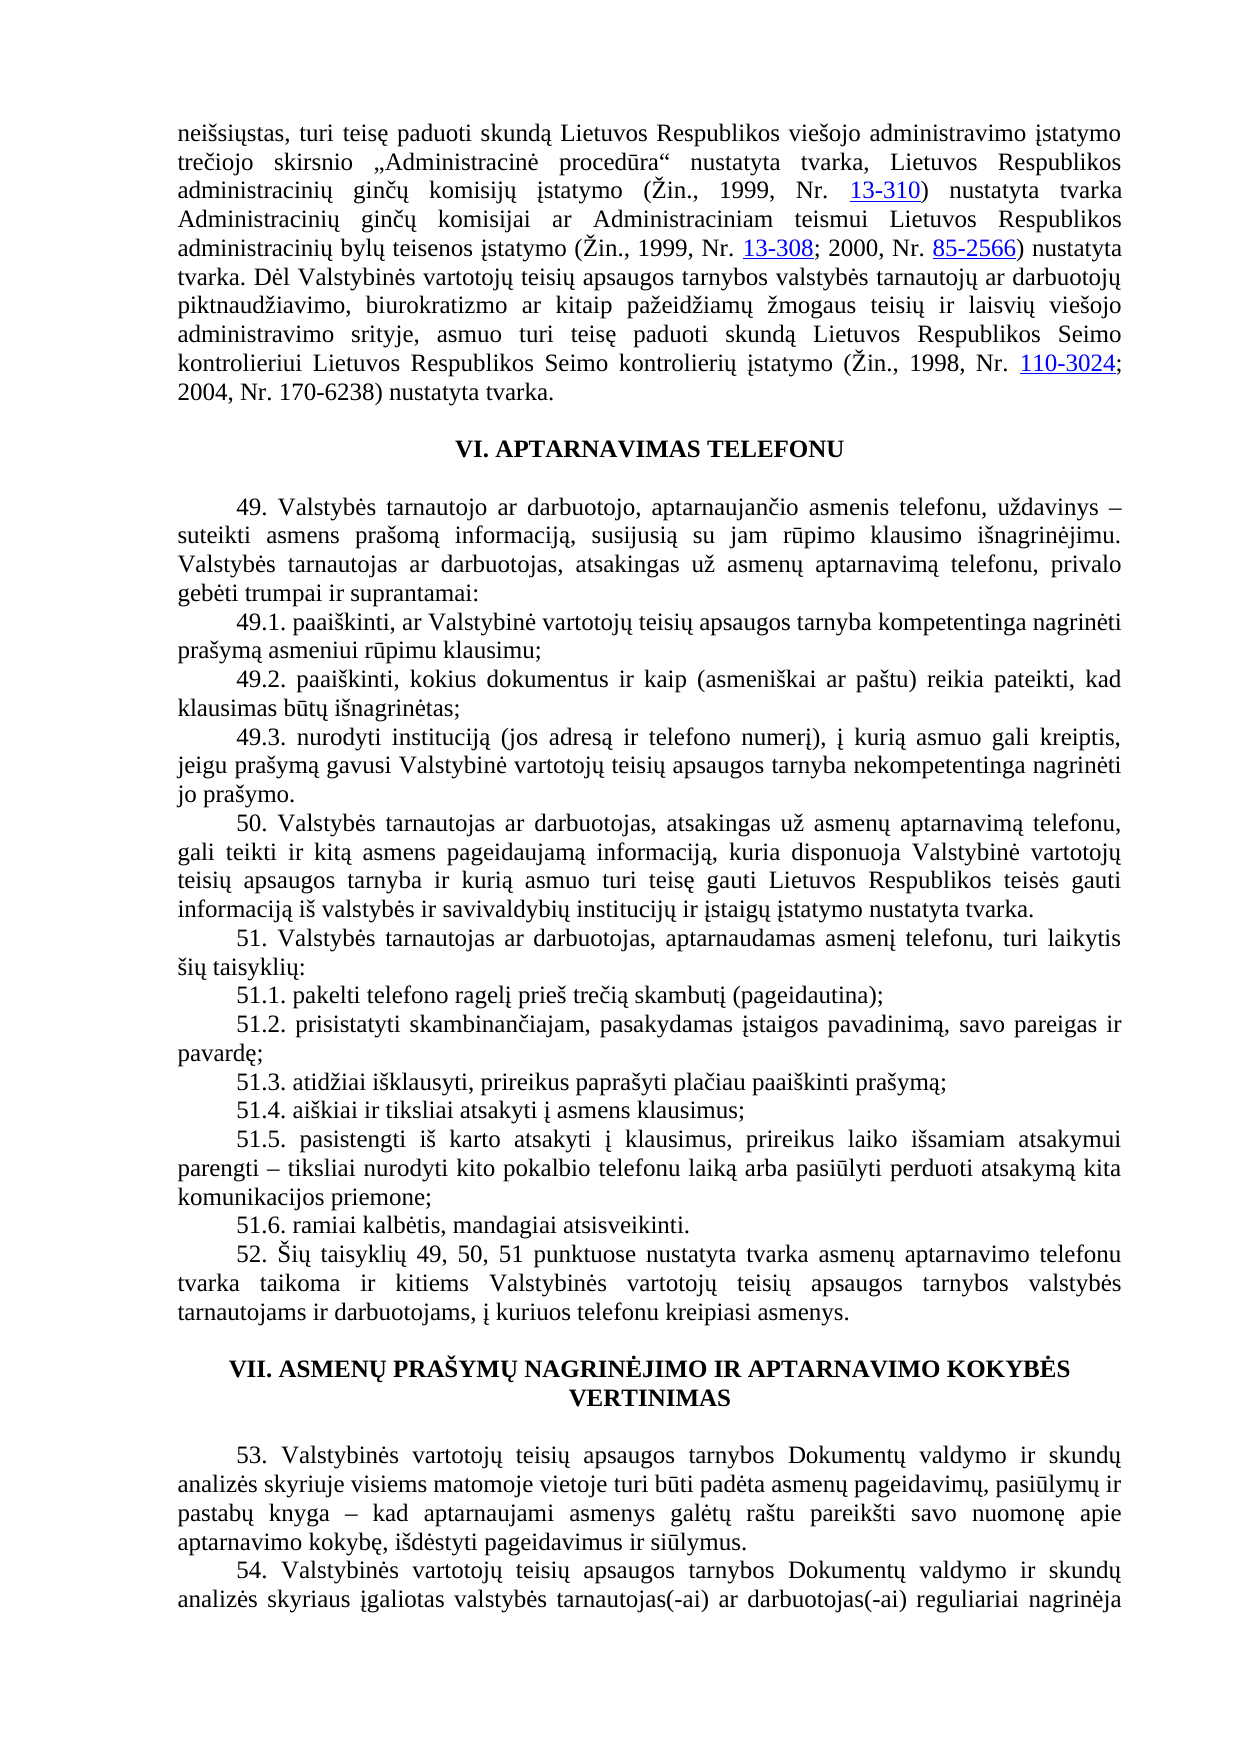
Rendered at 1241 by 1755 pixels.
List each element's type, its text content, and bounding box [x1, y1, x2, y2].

text 51.3. atidžiai išklausyti, prireikus paprašyti plačiau paaiškinti prašymą; [177, 1067, 1122, 1096]
text 49.1. paaiškinti, ar Valstybinė vartotojų teisių apsaugos tarnyba kompetentinga nagrinėti prašymą asmeniui rūpimu klausimu; [177, 607, 1122, 664]
text 51.5. pasistengti iš karto atsakyti į klausimus, prireikus laiko išsamiam atsakymui parengti – tiksliai nurodyti kito pokalbio telefonu laiką arba pasiūlyti perduoti atsakymą kita komunikacijos priemone; [177, 1124, 1122, 1211]
text 53. Valstybinės vartotojų teisių apsaugos tarnybos Dokumentų valdymo ir skundų analizės skyriuje visiems matomoje vietoje turi būti padėta asmenų pageidavimų, pasiūlymų ir pastabų knyga – kad aptarnaujami asmenys galėtų raštu pareikšti savo nuomonę apie aptarnavimo kokybę, išdėstyti pageidavimus ir siūlymus. [177, 1441, 1122, 1556]
text 51.2. prisistatyti skambinančiajam, pasakydamas įstaigos pavadinimą, savo pareigas ir pavardę; [177, 1009, 1122, 1067]
text 51.4. aiškiai ir tiksliai atsakyti į asmens klausimus; [177, 1096, 1122, 1124]
text VII. ASMENŲ PRAŠYMŲ NAGRINĖJIMO IR APTARNAVIMO KOKYBĖS VERTINIMAS [177, 1354, 1122, 1412]
text 51. Valstybės tarnautojas ar darbuotojas, aptarnaudamas asmenį telefonu, turi laikytis šių taisyklių: [177, 923, 1122, 981]
text 49. Valstybės tarnautojo ar darbuotojo, aptarnaujančio asmenis telefonu, uždavinys – suteikti asmens prašomą informaciją, susijusią su jam rūpimo klausimo išnagrinėjimu. Valstybės tarnautojas ar darbuotojas, atsakingas už asmenų aptarnavimą telefonu, privalo gebėti trumpai ir suprantamai: [177, 492, 1122, 607]
text 51.6. ramiai kalbėtis, mandagiai atsisveikinti. [177, 1211, 1122, 1239]
text 49.2. paaiškinti, kokius dokumentus ir kaip (asmeniškai ar paštu) reikia pateikti, kad klausimas būtų išnagrinėtas; [177, 664, 1122, 722]
text VI. APTARNAVIMAS TELEFONU [177, 434, 1122, 463]
text neišsiųstas, turi teisę paduoti skundą Lietuvos Respublikos viešojo administravimo įstatymo trečiojo skirsnio „Administracinė procedūra“ nustatyta tvarka, Lietuvos Respublikos administracinių ginčų komisijų įstatymo (Žin., 1999, Nr. 13-310) nustatyta tvarka Administracinių ginčų komisijai ar Administraciniam teismui Lietuvos Respublikos administracinių bylų teisenos įstatymo (Žin., 1999, Nr. 13-308; 2000, Nr. 85-2566) nustatyta tvarka. Dėl Valstybinės vartotojų teisių apsaugos tarnybos valstybės tarnautojų ar darbuotojų piktnaudžiavimo, biurokratizmo ar kitaip pažeidžiamų žmogaus teisių ir laisvių viešojo administravimo srityje, asmuo turi teisę paduoti skundą Lietuvos Respublikos Seimo kontrolieriui Lietuvos Respublikos Seimo kontrolierių įstatymo (Žin., 1998, Nr. 110-3024; 2004, Nr. 170-6238) nustatyta tvarka. [177, 118, 1122, 406]
text 54. Valstybinės vartotojų teisių apsaugos tarnybos Dokumentų valdymo ir skundų analizės skyriaus įgaliotas valstybės tarnautojas(-ai) ar darbuotojas(-ai) reguliariai nagrinėja [177, 1556, 1122, 1613]
text 51.1. pakelti telefono ragelį prieš trečią skambutį (pageidautina); [177, 981, 1122, 1009]
text 50. Valstybės tarnautojas ar darbuotojas, atsakingas už asmenų aptarnavimą telefonu, gali teikti ir kitą asmens pageidaujamą informaciją, kuria disponuoja Valstybinė vartotojų teisių apsaugos tarnyba ir kurią asmuo turi teisę gauti Lietuvos Respublikos teisės gauti informaciją iš valstybės ir savivaldybių institucijų ir įstaigų įstatymo nustatyta tvarka. [177, 808, 1122, 923]
text 49.3. nurodyti instituciją (jos adresą ir telefono numerį), į kurią asmuo gali kreiptis, jeigu prašymą gavusi Valstybinė vartotojų teisių apsaugos tarnyba nekompetentinga nagrinėti jo prašymo. [177, 722, 1122, 808]
text 52. Šių taisyklių 49, 50, 51 punktuose nustatyta tvarka asmenų aptarnavimo telefonu tvarka taikoma ir kitiems Valstybinės vartotojų teisių apsaugos tarnybos valstybės tarnautojams ir darbuotojams, į kuriuos telefonu kreipiasi asmenys. [177, 1239, 1122, 1326]
